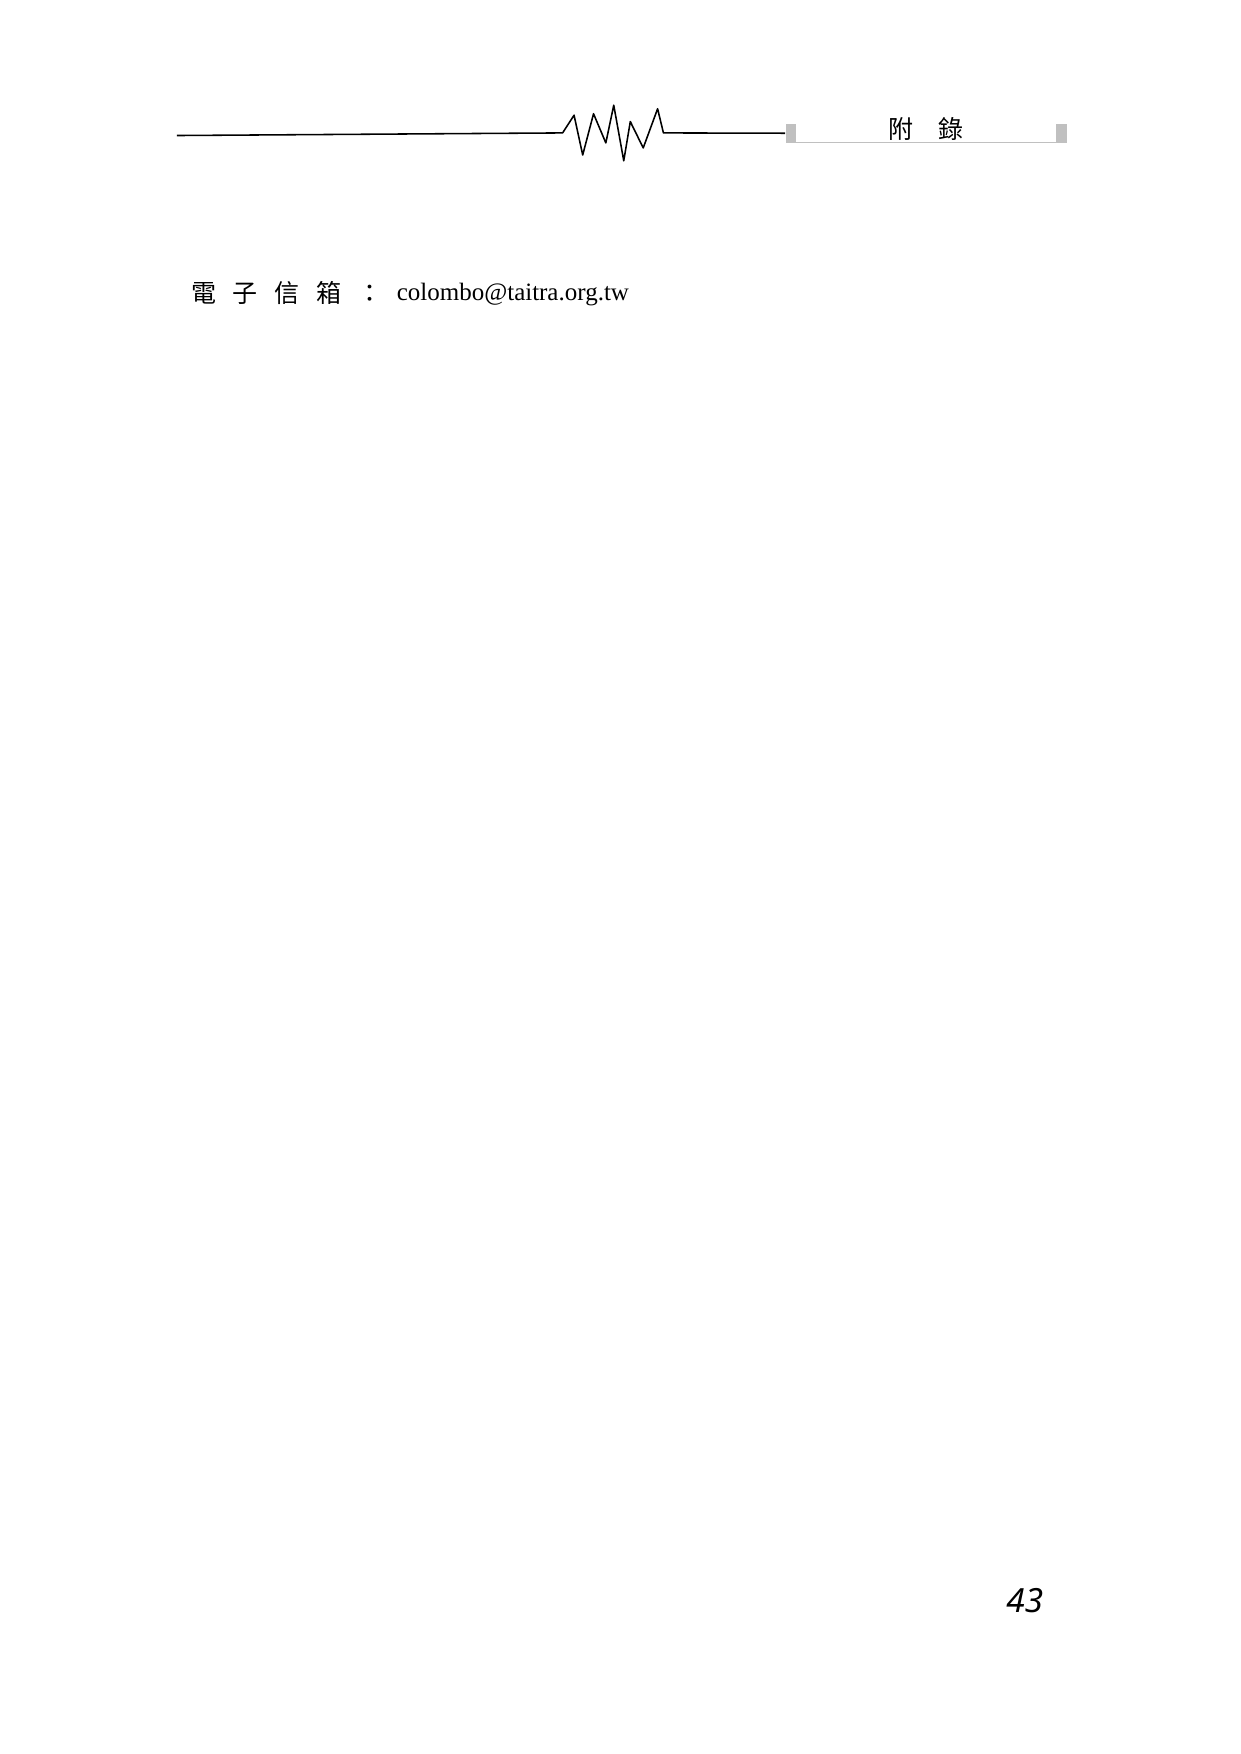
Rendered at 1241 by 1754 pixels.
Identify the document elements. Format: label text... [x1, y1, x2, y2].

text 電子信箱：colombo@taitra.org.tw [183, 250, 1058, 313]
